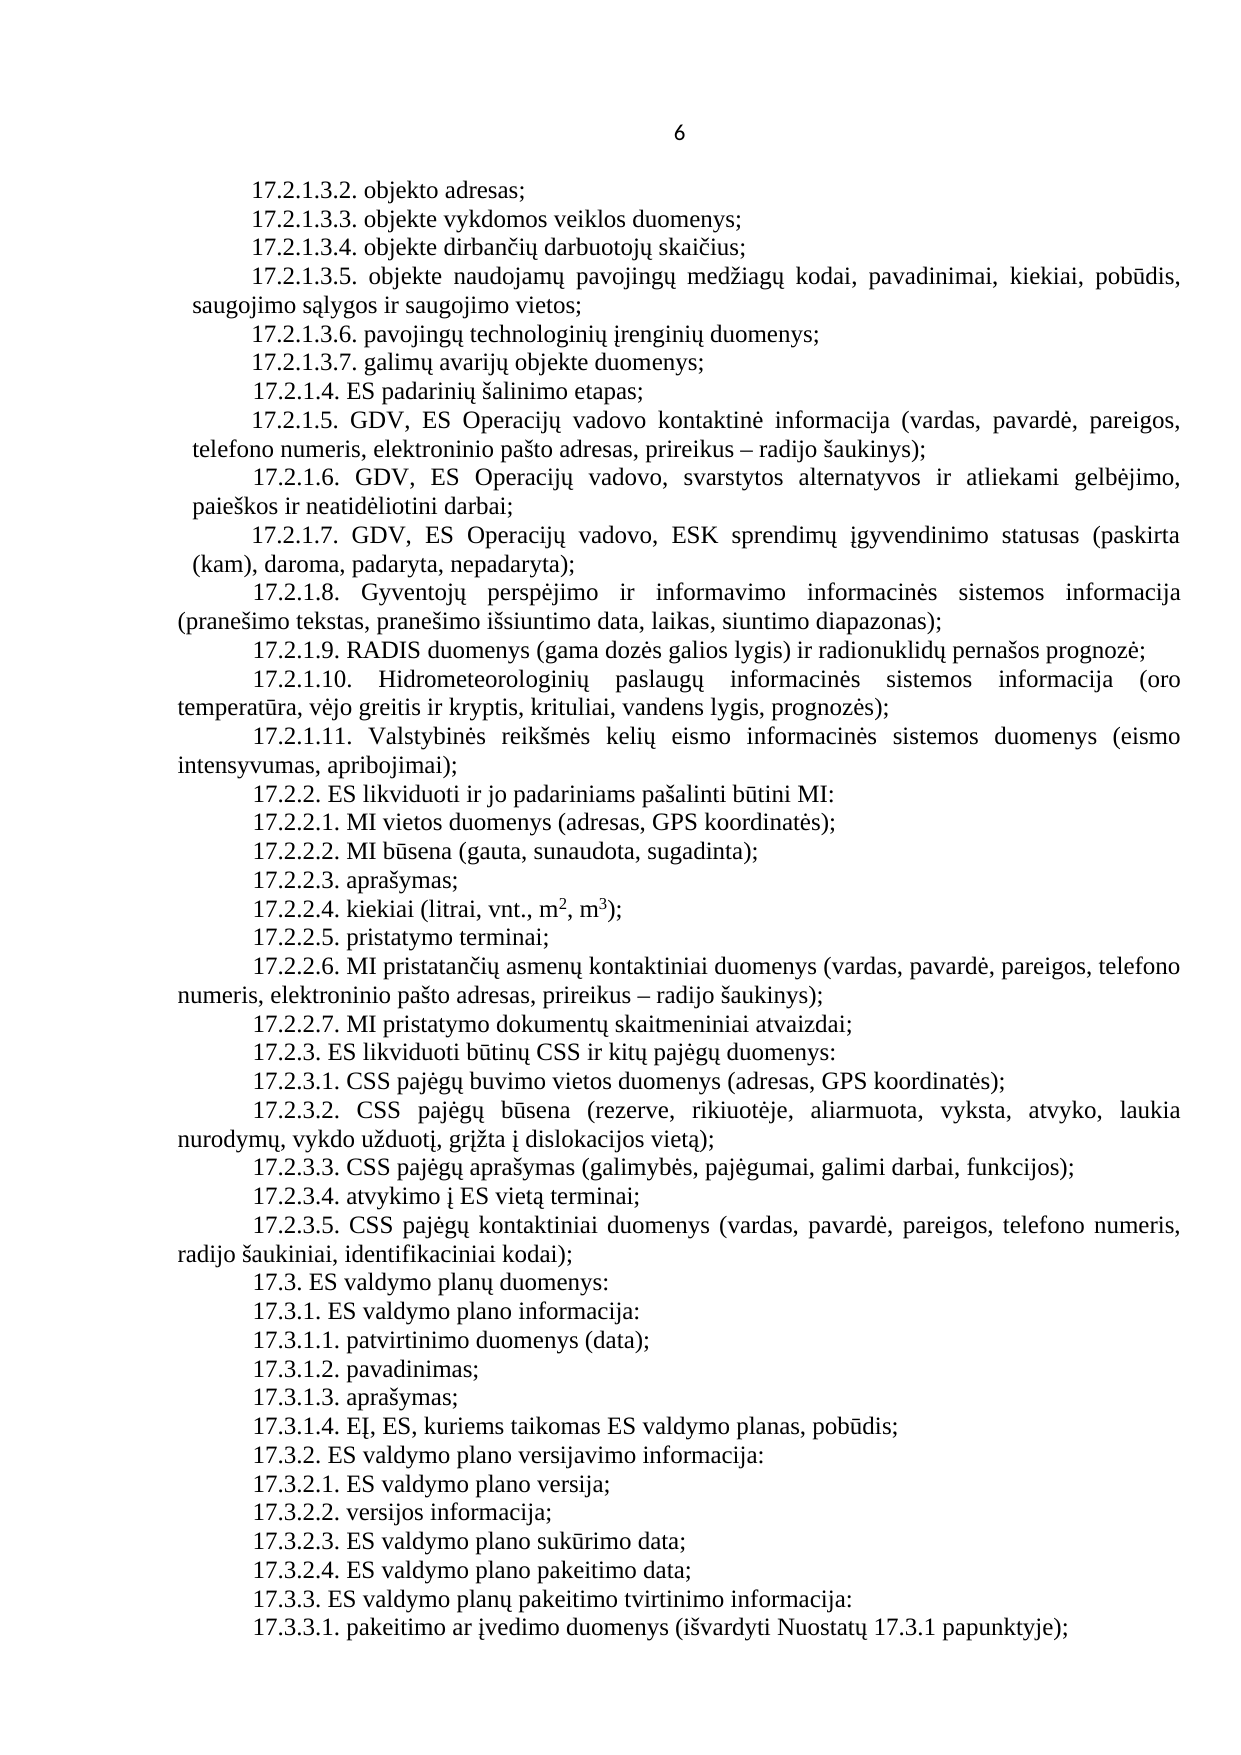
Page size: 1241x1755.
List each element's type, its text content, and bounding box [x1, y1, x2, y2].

text 17.3.2.1. ES valdymo plano versija; [252, 1469, 1181, 1497]
text 17.2.2.4. kiekiai (litrai, vnt., m2, m3); [252, 894, 1181, 922]
text 17.2.2.7. MI pristatymo dokumentų skaitmeniniai atvaizdai; [252, 1009, 1181, 1037]
text 17.2.3.4. atvykimo į ES vietą terminai; [252, 1181, 1181, 1210]
text 17.2.2.1. MI vietos duomenys (adresas, GPS koordinatės); [252, 807, 1181, 836]
text 17.2.1.7. GDV, ES Operacijų vadovo, ESK sprendimų įgyvendinimo statusas (paskirta (kam), daroma, padaryta, nepadaryta); [192, 520, 1181, 577]
text 17.2.1.3.2. objekto adresas; [192, 175, 1181, 204]
text 17.3.3. ES valdymo planų pakeitimo tvirtinimo informacija: [252, 1584, 1181, 1612]
text 17.3.2.4. ES valdymo plano pakeitimo data; [252, 1555, 1181, 1584]
text 17.2.1.3.7. galimų avarijų objekte duomenys; [192, 347, 1181, 376]
text 17.2.1.5. GDV, ES Operacijų vadovo kontaktinė informacija (vardas, pavardė, pareigos, telefono numeris, elektroninio pašto adresas, prireikus – radijo šaukinys); [192, 405, 1181, 462]
text 17.2.3.1. CSS pajėgų buvimo vietos duomenys (adresas, GPS koordinatės); [252, 1066, 1181, 1095]
text 17.2.1.4. ES padarinių šalinimo etapas; [252, 376, 1181, 405]
text 17.3.1.4. EĮ, ES, kuriems taikomas ES valdymo planas, pobūdis; [252, 1411, 1181, 1440]
text 17.3.1.2. pavadinimas; [252, 1354, 1181, 1382]
text 17.2.1.11. Valstybinės reikšmės kelių eismo informacinės sistemos duomenys (eismo intensyvumas, apribojimai); [177, 721, 1181, 779]
text 17.3.2. ES valdymo plano versijavimo informacija: [252, 1440, 1181, 1469]
text 17.3.2.3. ES valdymo plano sukūrimo data; [252, 1526, 1181, 1555]
text 17.3. ES valdymo planų duomenys: [252, 1267, 1181, 1296]
text 17.3.1.1. patvirtinimo duomenys (data); [252, 1325, 1181, 1354]
text 17.2.1.3.3. objekte vykdomos veiklos duomenys; [192, 204, 1181, 232]
text 17.3.3.1. pakeitimo ar įvedimo duomenys (išvardyti Nuostatų 17.3.1 papunktyje); [252, 1612, 1181, 1641]
text 17.2.1.3.4. objekte dirbančių darbuotojų skaičius; [192, 232, 1181, 261]
text 17.2.1.3.6. pavojingų technologinių įrenginių duomenys; [192, 319, 1181, 347]
text 17.2.3.5. CSS pajėgų kontaktiniai duomenys (vardas, pavardė, pareigos, telefono numeris, radijo šaukiniai, identifikaciniai kodai); [177, 1210, 1181, 1267]
text 17.2.1.6. GDV, ES Operacijų vadovo, svarstytos alternatyvos ir atliekami gelbėjimo, paieškos ir neatidėliotini darbai; [192, 462, 1181, 520]
text 17.2.2. ES likviduoti ir jo padariniams pašalinti būtini MI: [252, 779, 1181, 807]
text 17.3.1. ES valdymo plano informacija: [252, 1296, 1181, 1325]
text 17.2.3.2. CSS pajėgų būsena (rezerve, rikiuotėje, aliarmuota, vyksta, atvyko, laukia nurodymų, vykdo užduotį, grįžta į dislokacijos vietą); [177, 1095, 1181, 1152]
text 17.2.3.3. CSS pajėgų aprašymas (galimybės, pajėgumai, galimi darbai, funkcijos); [252, 1152, 1181, 1181]
text 17.2.1.10. Hidrometeorologinių paslaugų informacinės sistemos informacija (oro temperatūra, vėjo greitis ir kryptis, krituliai, vandens lygis, prognozės); [177, 664, 1181, 721]
text 17.2.2.3. aprašymas; [252, 865, 1181, 894]
text 17.2.2.6. MI pristatančių asmenų kontaktiniai duomenys (vardas, pavardė, pareigos, telefono numeris, elektroninio pašto adresas, prireikus – radijo šaukinys); [177, 951, 1181, 1009]
text 17.3.1.3. aprašymas; [252, 1382, 1181, 1411]
text 17.2.2.2. MI būsena (gauta, sunaudota, sugadinta); [252, 836, 1181, 865]
text 17.2.1.9. RADIS duomenys (gama dozės galios lygis) ir radionuklidų pernašos prognozė; [177, 635, 1181, 664]
text 17.2.1.3.5. objekte naudojamų pavojingų medžiagų kodai, pavadinimai, kiekiai, pobūdis, saugojimo sąlygos ir saugojimo vietos; [192, 261, 1181, 319]
text 17.2.2.5. pristatymo terminai; [252, 922, 1181, 951]
text 17.2.1.8. Gyventojų perspėjimo ir informavimo informacinės sistemos informacija (pranešimo tekstas, pranešimo išsiuntimo data, laikas, siuntimo diapazonas); [177, 577, 1181, 635]
text 17.2.3. ES likviduoti būtinų CSS ir kitų pajėgų duomenys: [252, 1037, 1181, 1066]
text 17.3.2.2. versijos informacija; [252, 1497, 1181, 1526]
